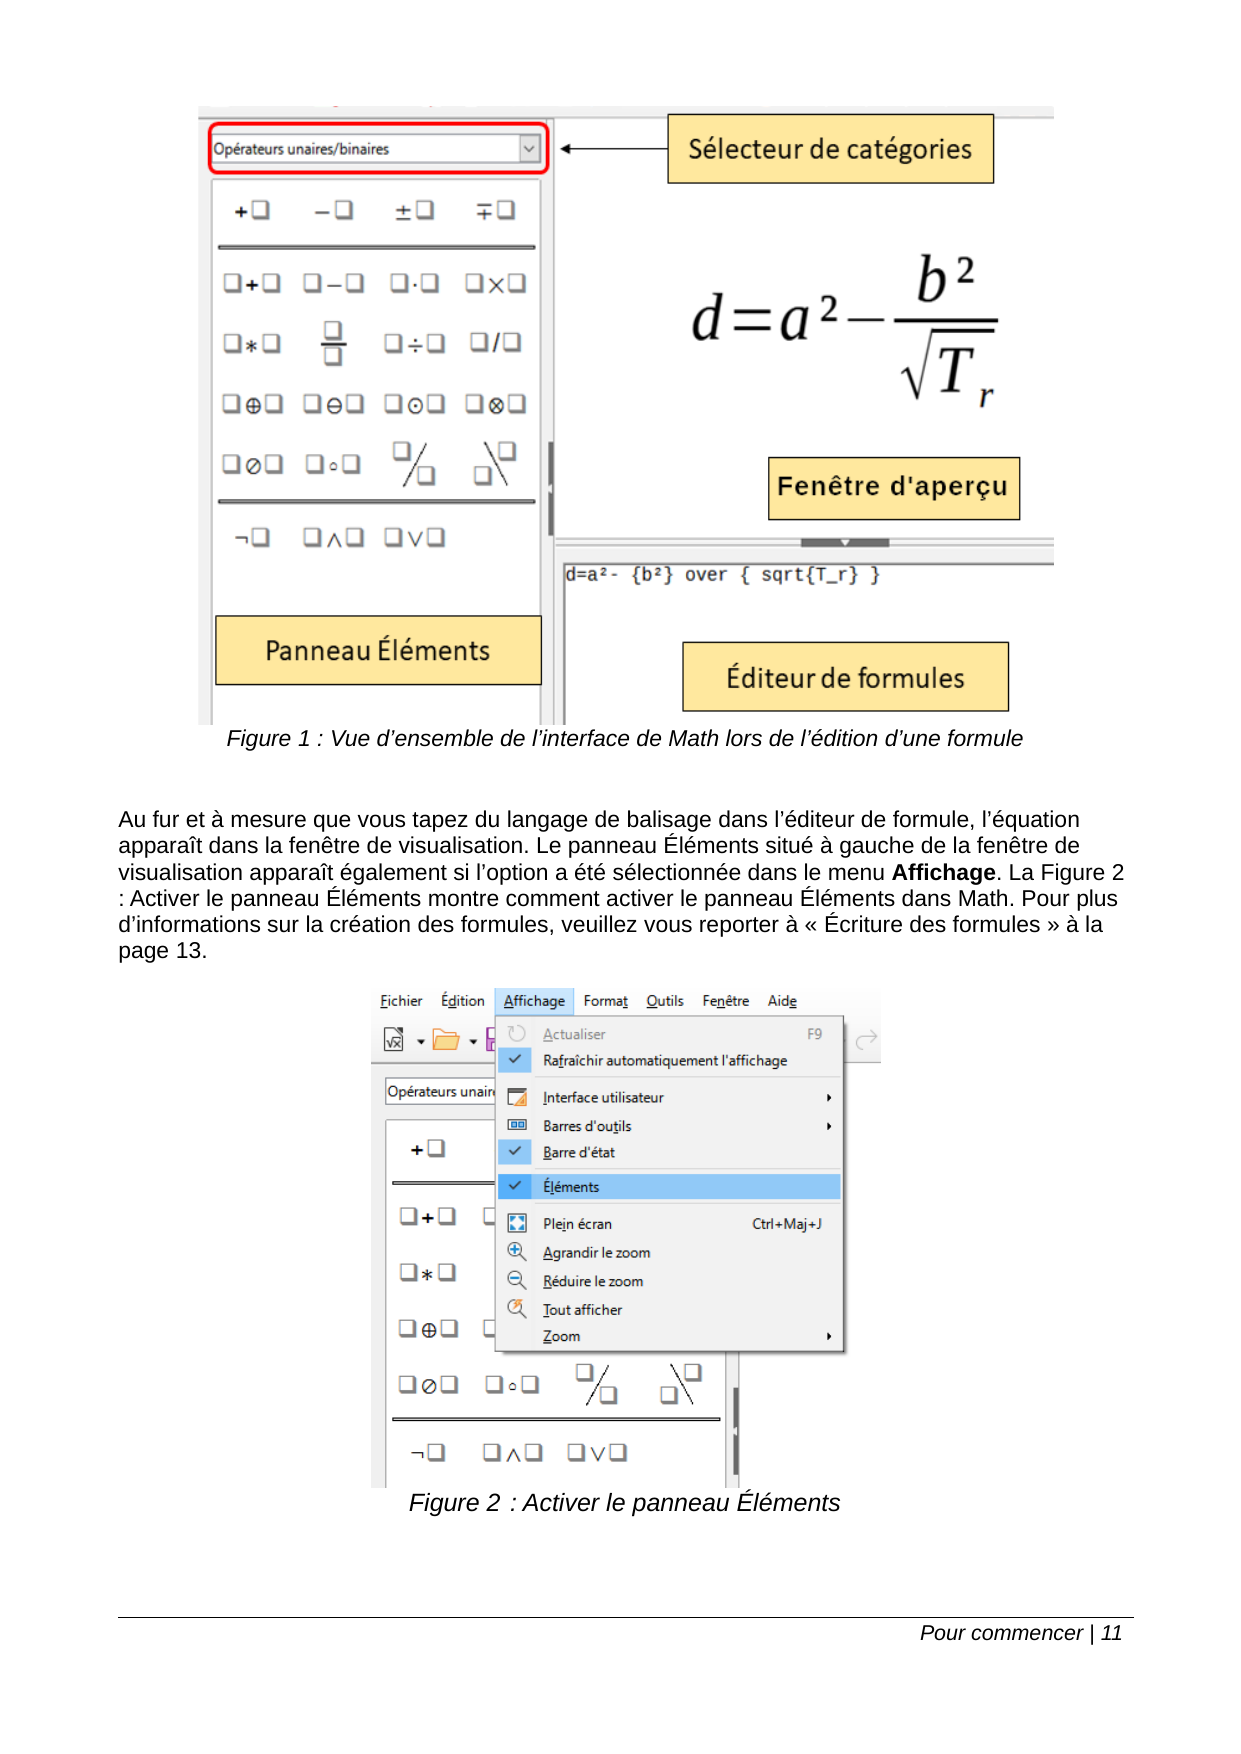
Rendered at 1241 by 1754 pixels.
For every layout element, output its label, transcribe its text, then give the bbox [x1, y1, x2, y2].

picture [371, 988, 881, 1488]
text Figure 1 : Vue d’ensemble de l’interface de Math lors de l’édition d’une formule [179, 106, 1073, 751]
text Figure 2 : Activer le panneau Éléments [368, 988, 883, 1517]
text Au fur et à mesure que vous tapez du langage de balisage dans l’éditeur de formule, l’équation apparaît dans la fenêtre de visualisation. Le panneau Éléments situé à gauche de la fenêtre de visualisation apparaît également si l’option a été sélectionnée dans le menu Affichage. La Figure 2 : Activer le panneau Éléments montre comment activer le panneau Éléments dans Math. Pour plus d’informations sur la création des formules, veuillez vous reporter à « Écriture des formules » à la page 13. [118, 806, 1134, 964]
picture [198, 106, 1054, 725]
